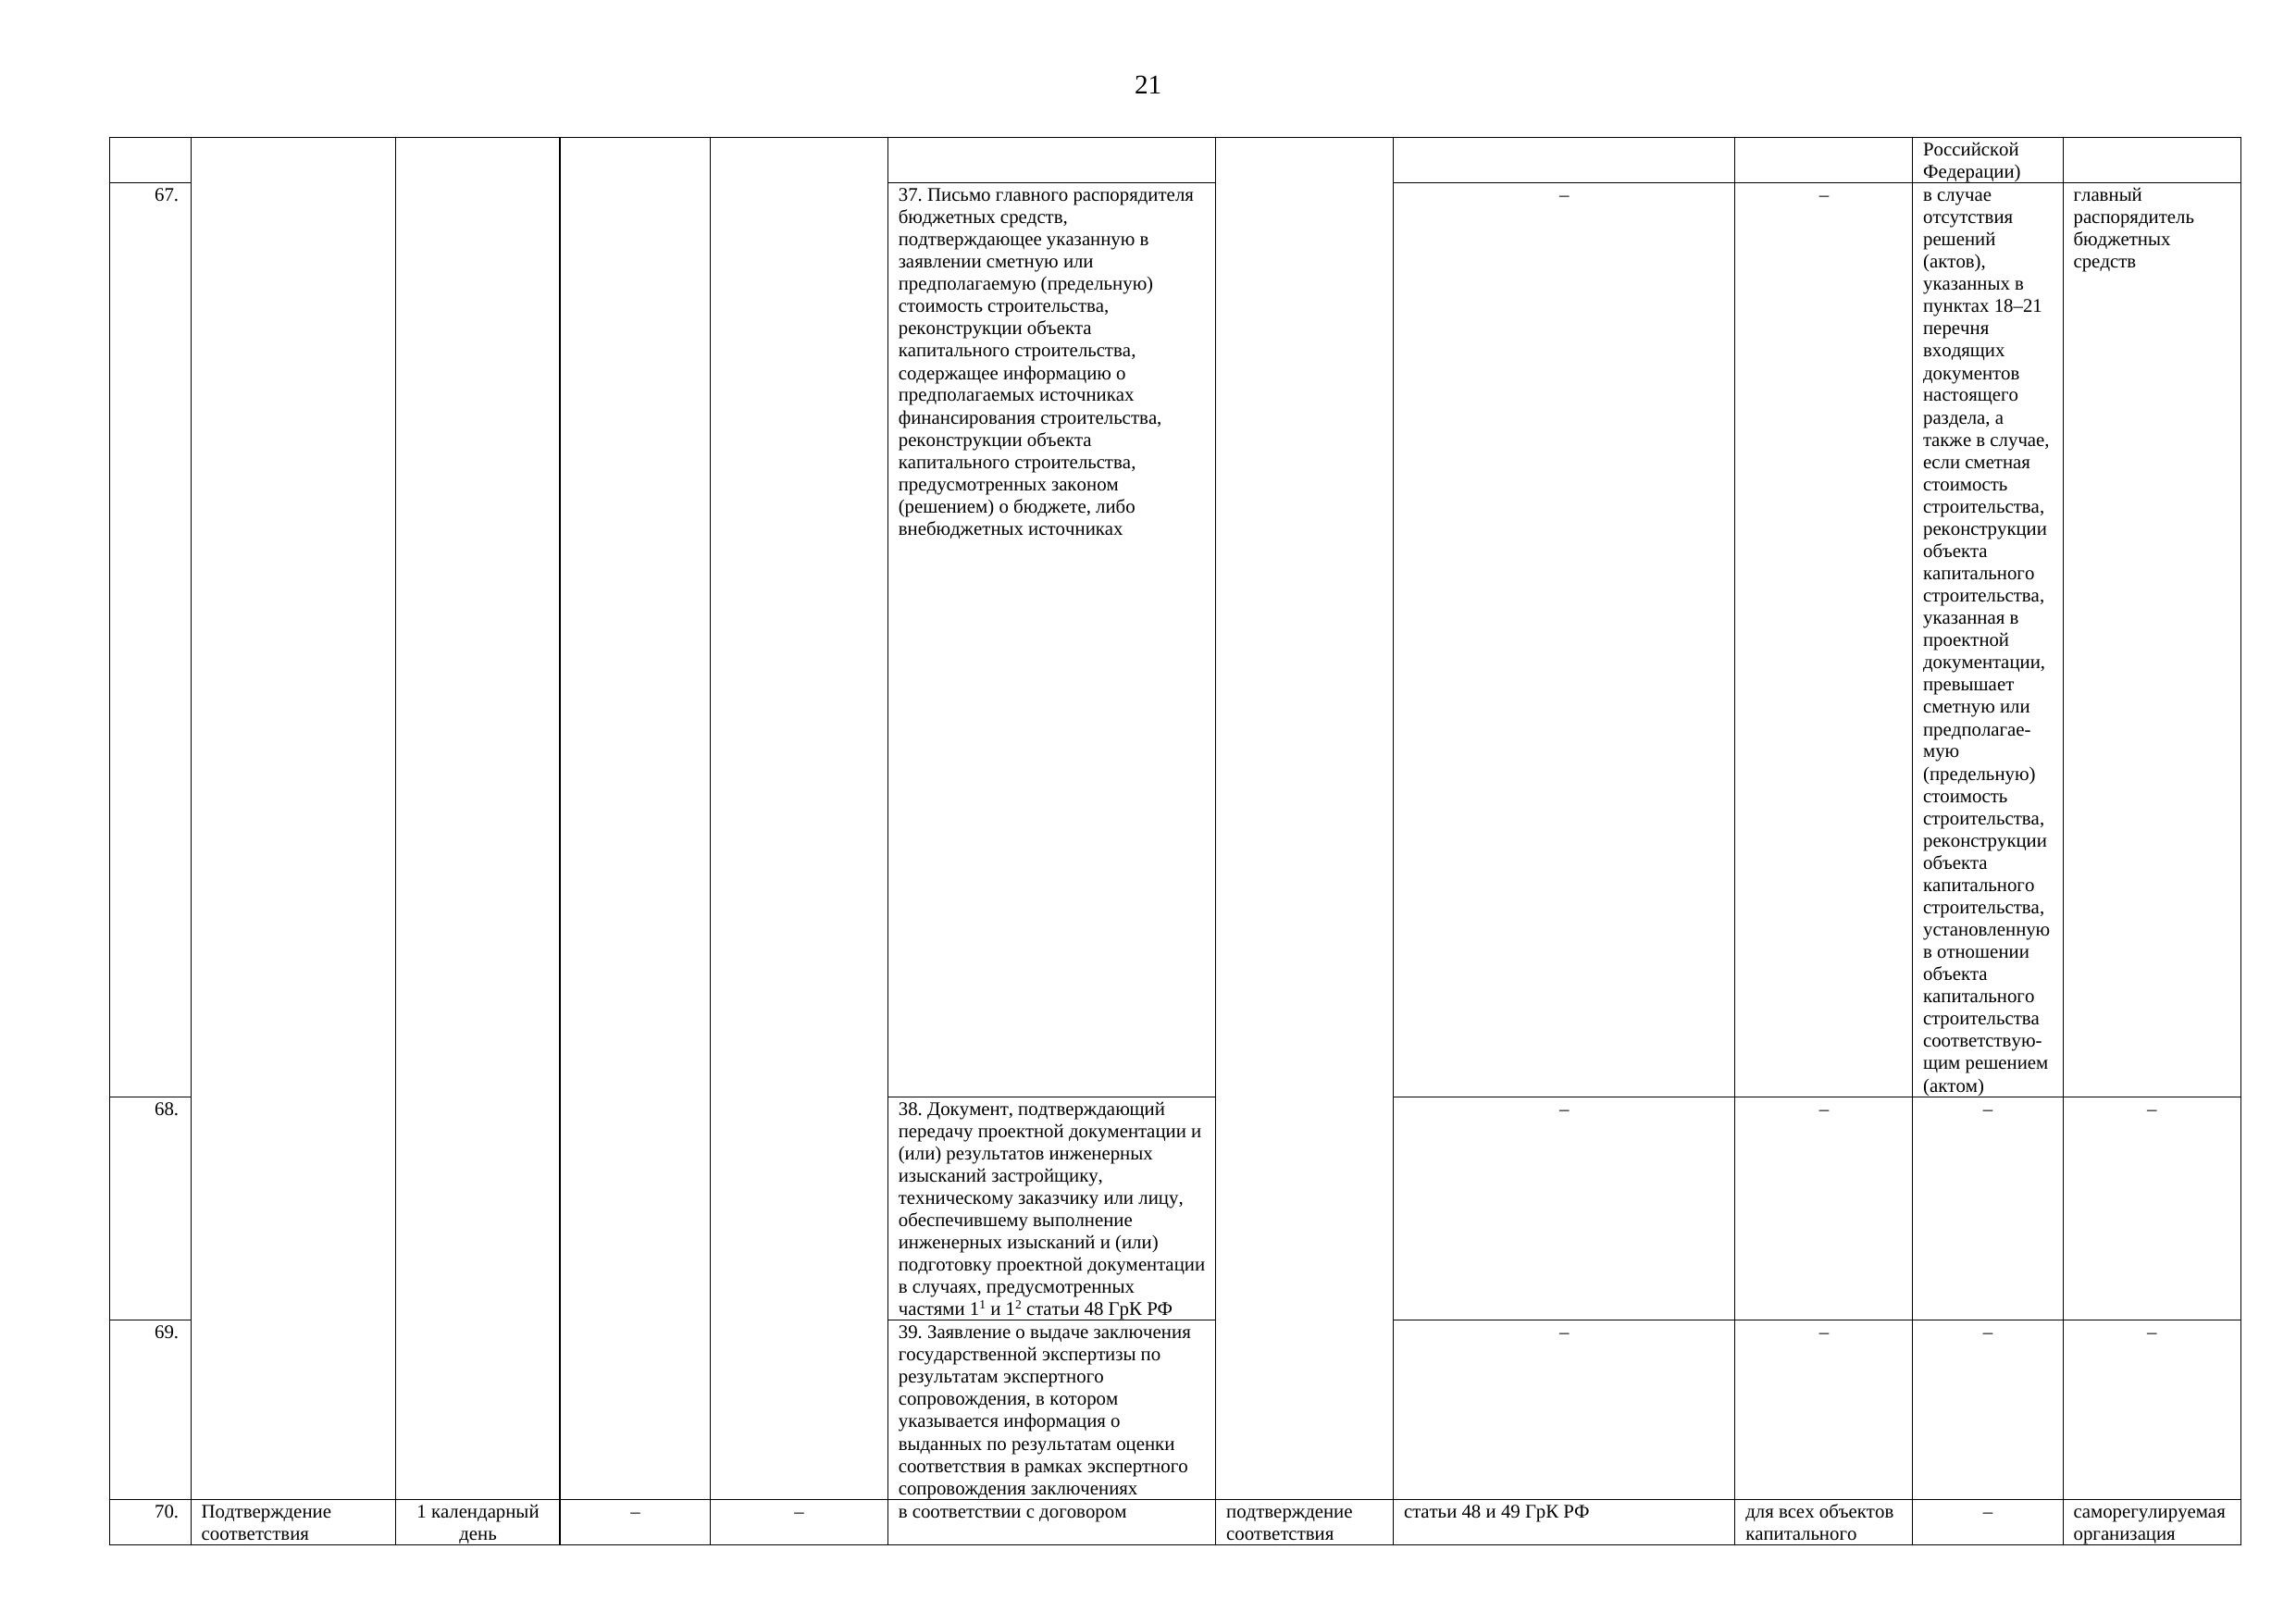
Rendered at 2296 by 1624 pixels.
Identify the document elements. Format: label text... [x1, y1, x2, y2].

table_cell [711, 138, 887, 1499]
table_cell главный распорядитель бюджетных средств [2064, 183, 2240, 1096]
table_cell – [2064, 1097, 2240, 1320]
table_cell [561, 138, 710, 1499]
table_cell подтверждение соответствия [1216, 1500, 1393, 1544]
table_cell [110, 1097, 191, 1320]
table_cell – [1735, 1320, 1912, 1499]
table_cell – [1394, 1320, 1734, 1499]
table_cell [192, 138, 395, 1499]
table_cell [2064, 138, 2240, 182]
table_cell для всех объектов капитального [1735, 1500, 1912, 1544]
table_cell [396, 138, 559, 1499]
table_cell 39. Заявление о выдаче заключения государственной экспертизы по результатам экспертного сопровождения, в котором указывается информация о выданных по результатам оценки соответствия в рамках экспертного сопровождения заключениях [888, 1320, 1215, 1499]
table_cell [1735, 138, 1912, 182]
table_cell Российской Федерации) [1913, 138, 2063, 182]
table_cell в случае отсутствия решений (актов), указанных в пунктах 18–21 перечня входящих документов настоящего раздела, а также в случае, если сметная стоимость строительства, реконструкции объекта капитального строительства, указанная в проектной документации, превышает сметную или предполагае-мую (предельную) стоимость строительства, реконструкции объекта капитального строительства, установленную в отношении объекта капитального строительства соответствую-щим решением (актом) [1913, 183, 2063, 1096]
table_cell [110, 1500, 191, 1544]
table_cell – [1394, 183, 1734, 1096]
table_cell [1216, 138, 1393, 1499]
table_cell – [1394, 1097, 1734, 1320]
table_cell – [1913, 1097, 2063, 1320]
table_cell в соответствии с договором [888, 1500, 1215, 1544]
table_cell саморегулируемая организация [2064, 1500, 2240, 1544]
table_cell статьи 48 и 49 ГрК РФ [1394, 1500, 1734, 1544]
table_cell [110, 1320, 191, 1499]
table_cell – [711, 1500, 887, 1544]
table_cell [1394, 138, 1734, 182]
table_cell 38. Документ, подтверждающий передачу проектной документации и (или) результатов инженерных изысканий застройщику, техническому заказчику или лицу, обеспечившему выполнение инженерных изысканий и (или) подготовку проектной документации в случаях, предусмотренных частями 11 и 12 статьи 48 ГрК РФ [888, 1097, 1215, 1320]
table_cell – [1913, 1320, 2063, 1499]
table_cell – [2064, 1320, 2240, 1499]
table_cell – [1735, 183, 1912, 1096]
table_cell [888, 138, 1215, 182]
table_cell Подтверждение соответствия [192, 1500, 395, 1544]
table_cell – [1913, 1500, 2063, 1544]
table_cell 37. Письмо главного распорядителя бюджетных средств, подтверждающее указанную в заявлении сметную или предполагаемую (предельную) стоимость строительства, реконструкции объекта капитального строительства, содержащее информацию о предполагаемых источниках финансирования строительства, реконструкции объекта капитального строительства, предусмотренных законом (решением) о бюджете, либо внебюджетных источниках [888, 183, 1215, 1096]
table_cell [110, 183, 191, 1096]
table_cell – [1735, 1097, 1912, 1320]
table_cell 1 календарный день [396, 1500, 559, 1544]
table_cell [110, 138, 191, 182]
table_cell – [561, 1500, 710, 1544]
